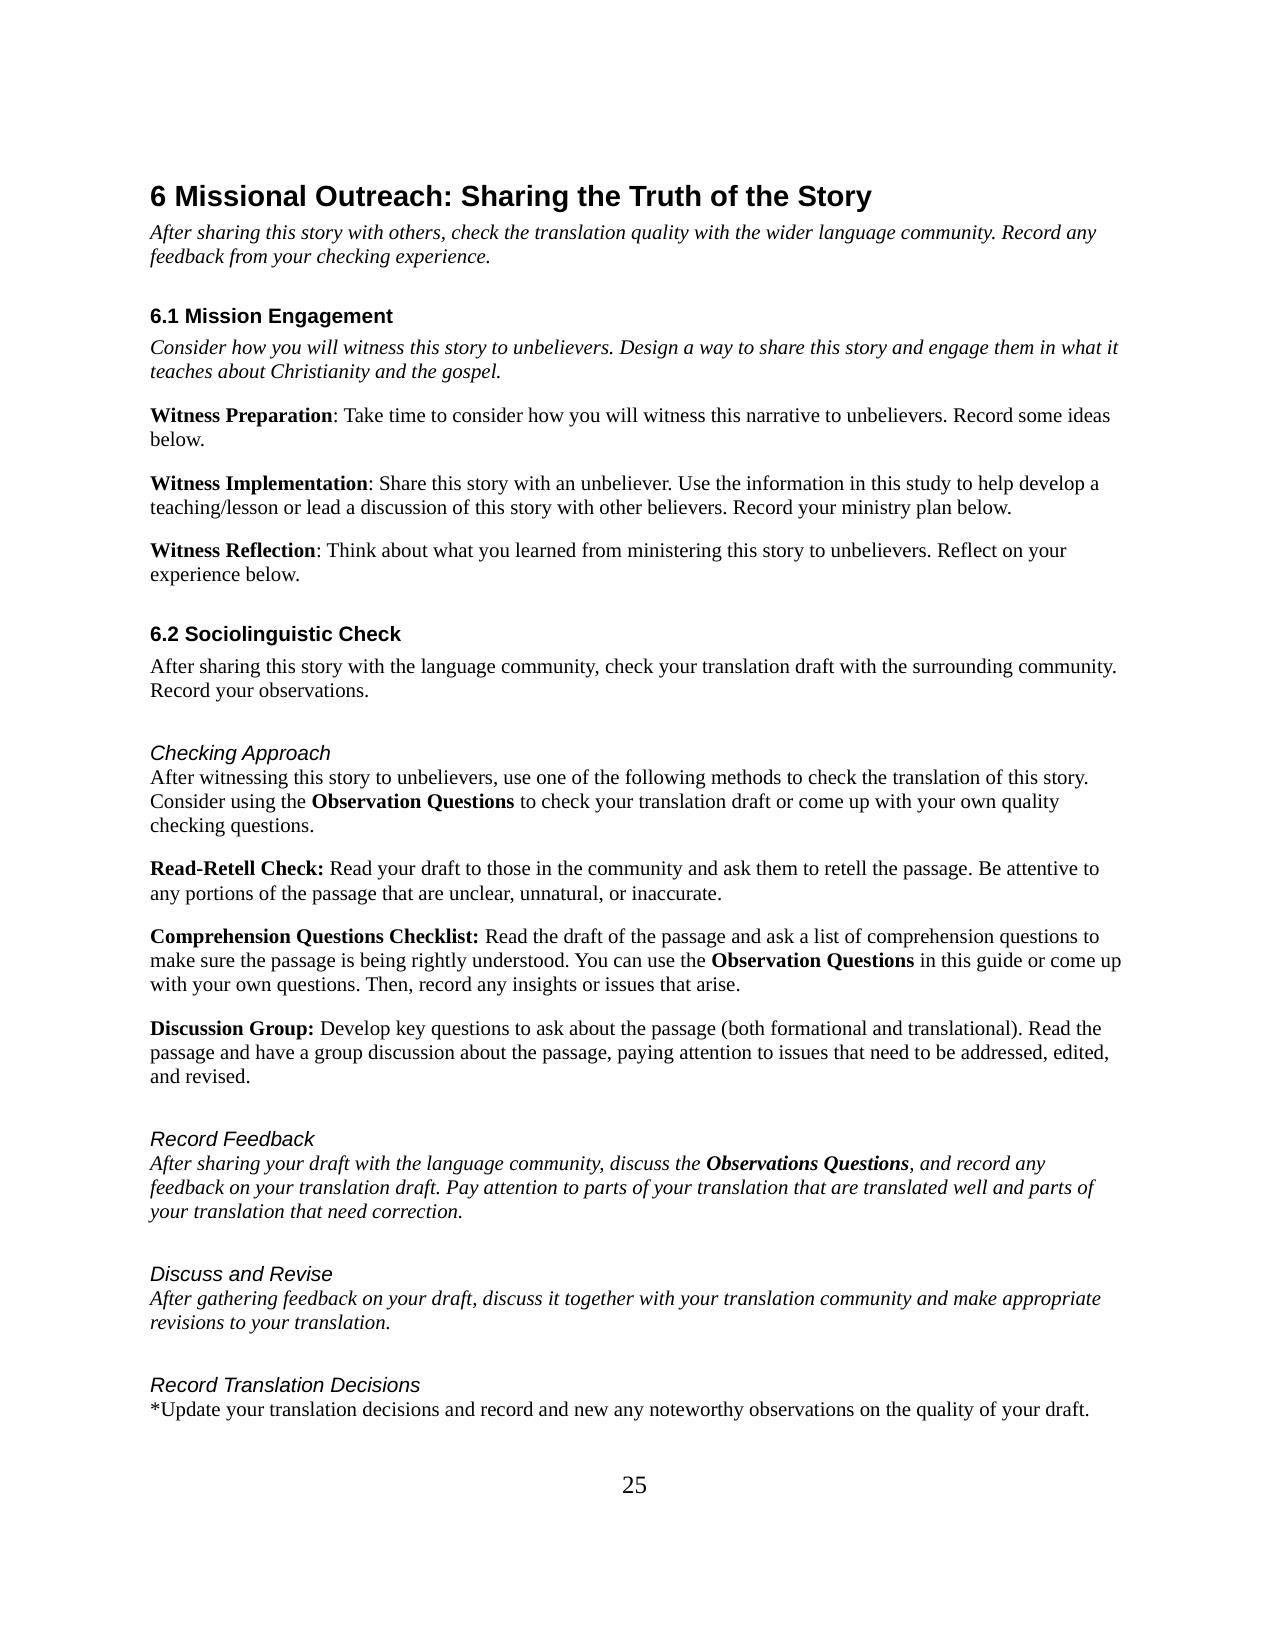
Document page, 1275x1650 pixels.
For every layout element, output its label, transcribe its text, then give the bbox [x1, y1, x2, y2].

text After sharing your draft with the language community, discuss the Observations Questions, and record any feedback on your translation draft. Pay attention to parts of your translation that are translated well and parts of your translation that need correction. [150, 1151, 1125, 1223]
text After gathering feedback on your draft, discuss it together with your translation community and make appropriate revisions to your translation. [150, 1286, 1125, 1334]
subtitle Record Translation Decisions [150, 1373, 1125, 1397]
text Witness Reflection: Think about what you learned from ministering this story to unbelievers. Reflect on your experience below. [150, 538, 1125, 586]
text Comprehension Questions Checklist: Read the draft of the passage and ask a list of comprehension questions to make sure the passage is being rightly understood. You can use the Observation Questions in this guide or come up with your own questions. Then, record any insights or issues that arise. [150, 924, 1125, 996]
text Consider how you will witness this story to unbelievers. Design a way to share this story and engage them in what it teaches about Christianity and the gospel. [150, 335, 1125, 383]
text Witness Implementation: Share this story with an unbeliever. Use the information in this study to help develop a teaching/lesson or lead a discussion of this story with other believers. Record your ministry plan below. [150, 471, 1125, 519]
text Read-Retell Check: Read your draft to those in the community and ask them to retell the passage. Be attentive to any portions of the passage that are unclear, unnatural, or inaccurate. [150, 856, 1125, 904]
subtitle Checking Approach [150, 741, 1125, 765]
text After sharing this story with others, check the translation quality with the wider language community. Record any feedback from your checking experience. [150, 220, 1125, 268]
subtitle Discuss and Revise [150, 1262, 1125, 1286]
subtitle 6.2 Sociolinguistic Check [150, 622, 1125, 646]
text *Update your translation decisions and record and new any noteworthy observations on the quality of your draft. [150, 1397, 1125, 1421]
text Witness Preparation: Take time to consider how you will witness this narrative to unbelievers. Record some ideas below. [150, 403, 1125, 451]
text Discussion Group: Develop key questions to ask about the passage (both formational and translational). Read the passage and have a group discussion about the passage, paying attention to issues that need to be addressed, edited, and revised. [150, 1016, 1125, 1088]
subtitle 6 Missional Outreach: Sharing the Truth of the Story [150, 179, 1125, 212]
subtitle 6.1 Mission Engagement [150, 304, 1125, 328]
subtitle Record Feedback [150, 1127, 1125, 1151]
text After witnessing this story to unbelievers, use one of the following methods to check the translation of this story. Consider using the Observation Questions to check your translation draft or come up with your own quality checking questions. [150, 765, 1125, 837]
text After sharing this story with the language community, check your translation draft with the surrounding community. Record your observations. [150, 654, 1125, 702]
